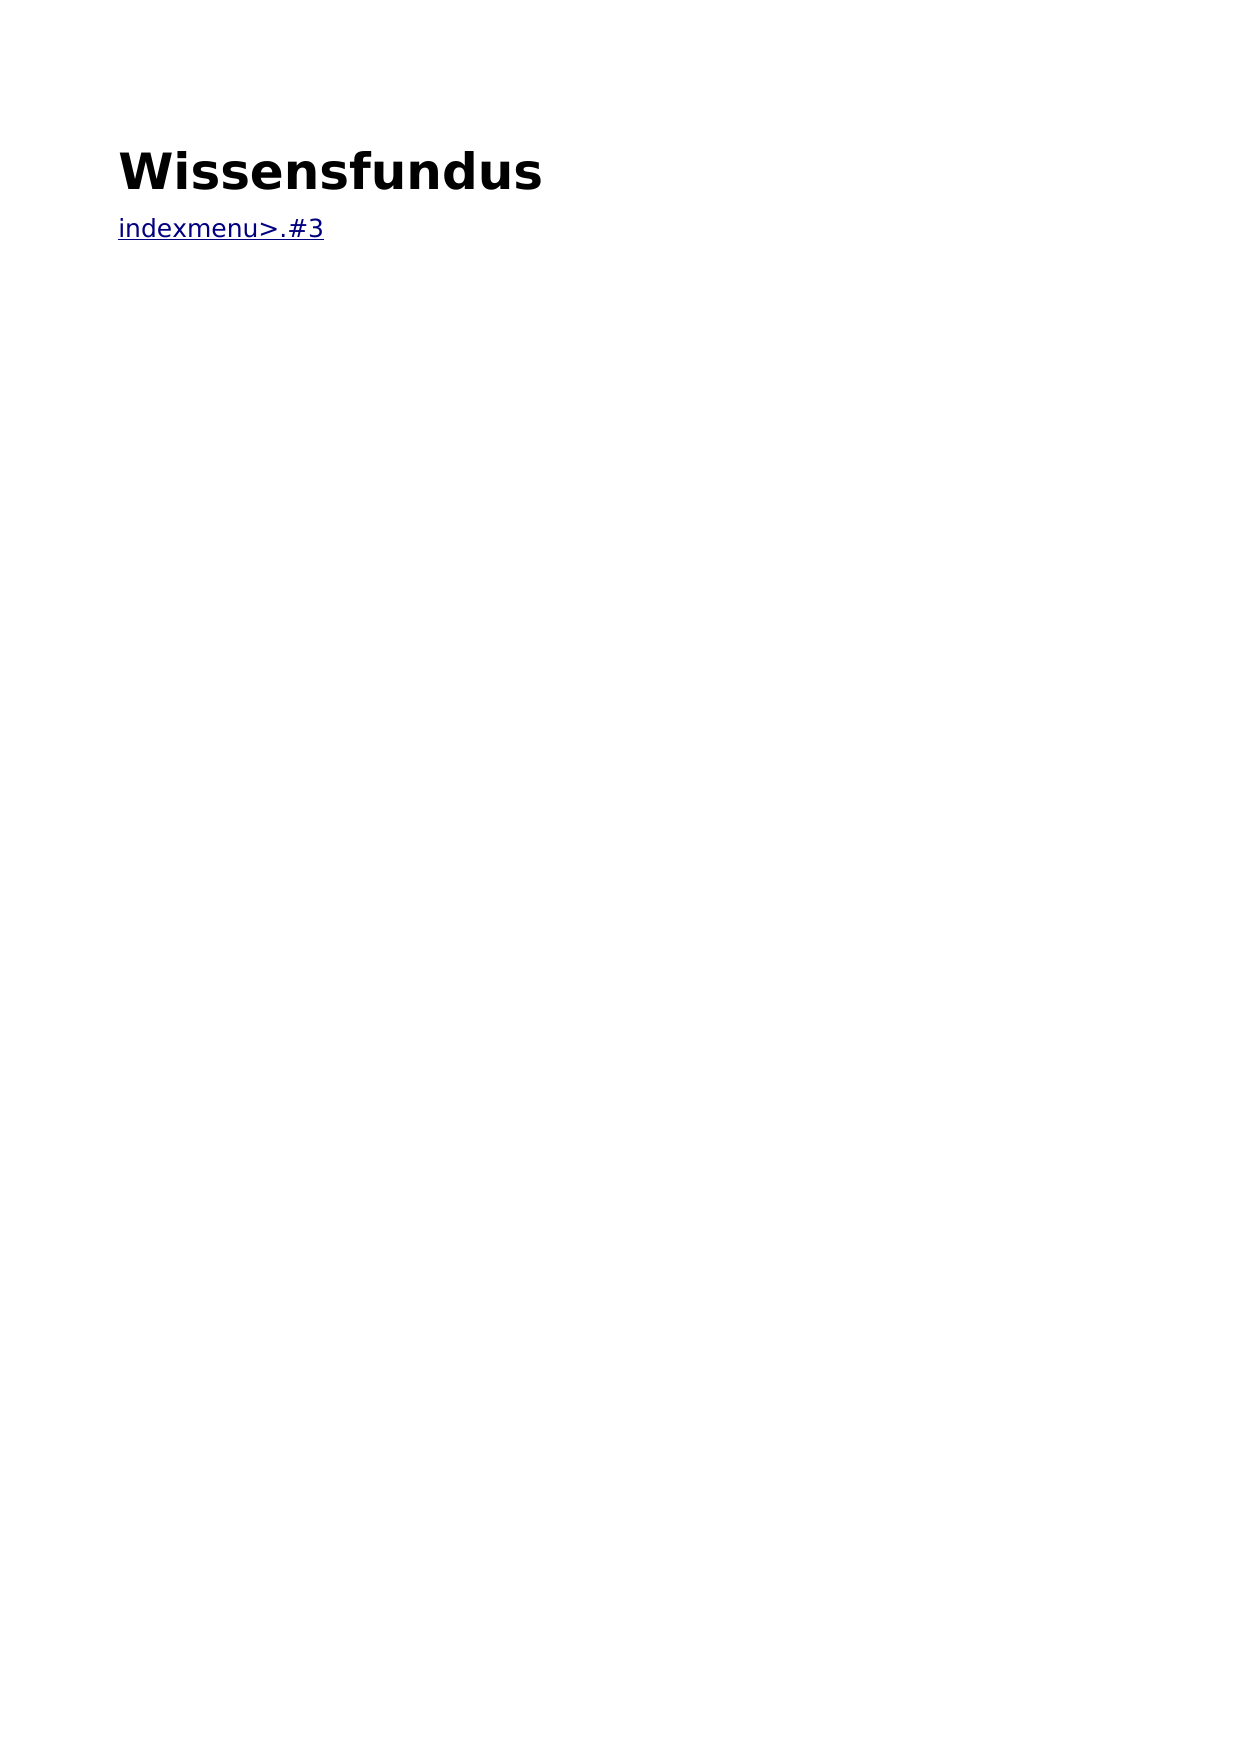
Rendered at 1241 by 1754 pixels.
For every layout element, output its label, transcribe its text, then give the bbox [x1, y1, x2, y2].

subtitle Wissensfundus [118, 143, 1122, 201]
text indexmenu>.#3 [118, 214, 1122, 243]
